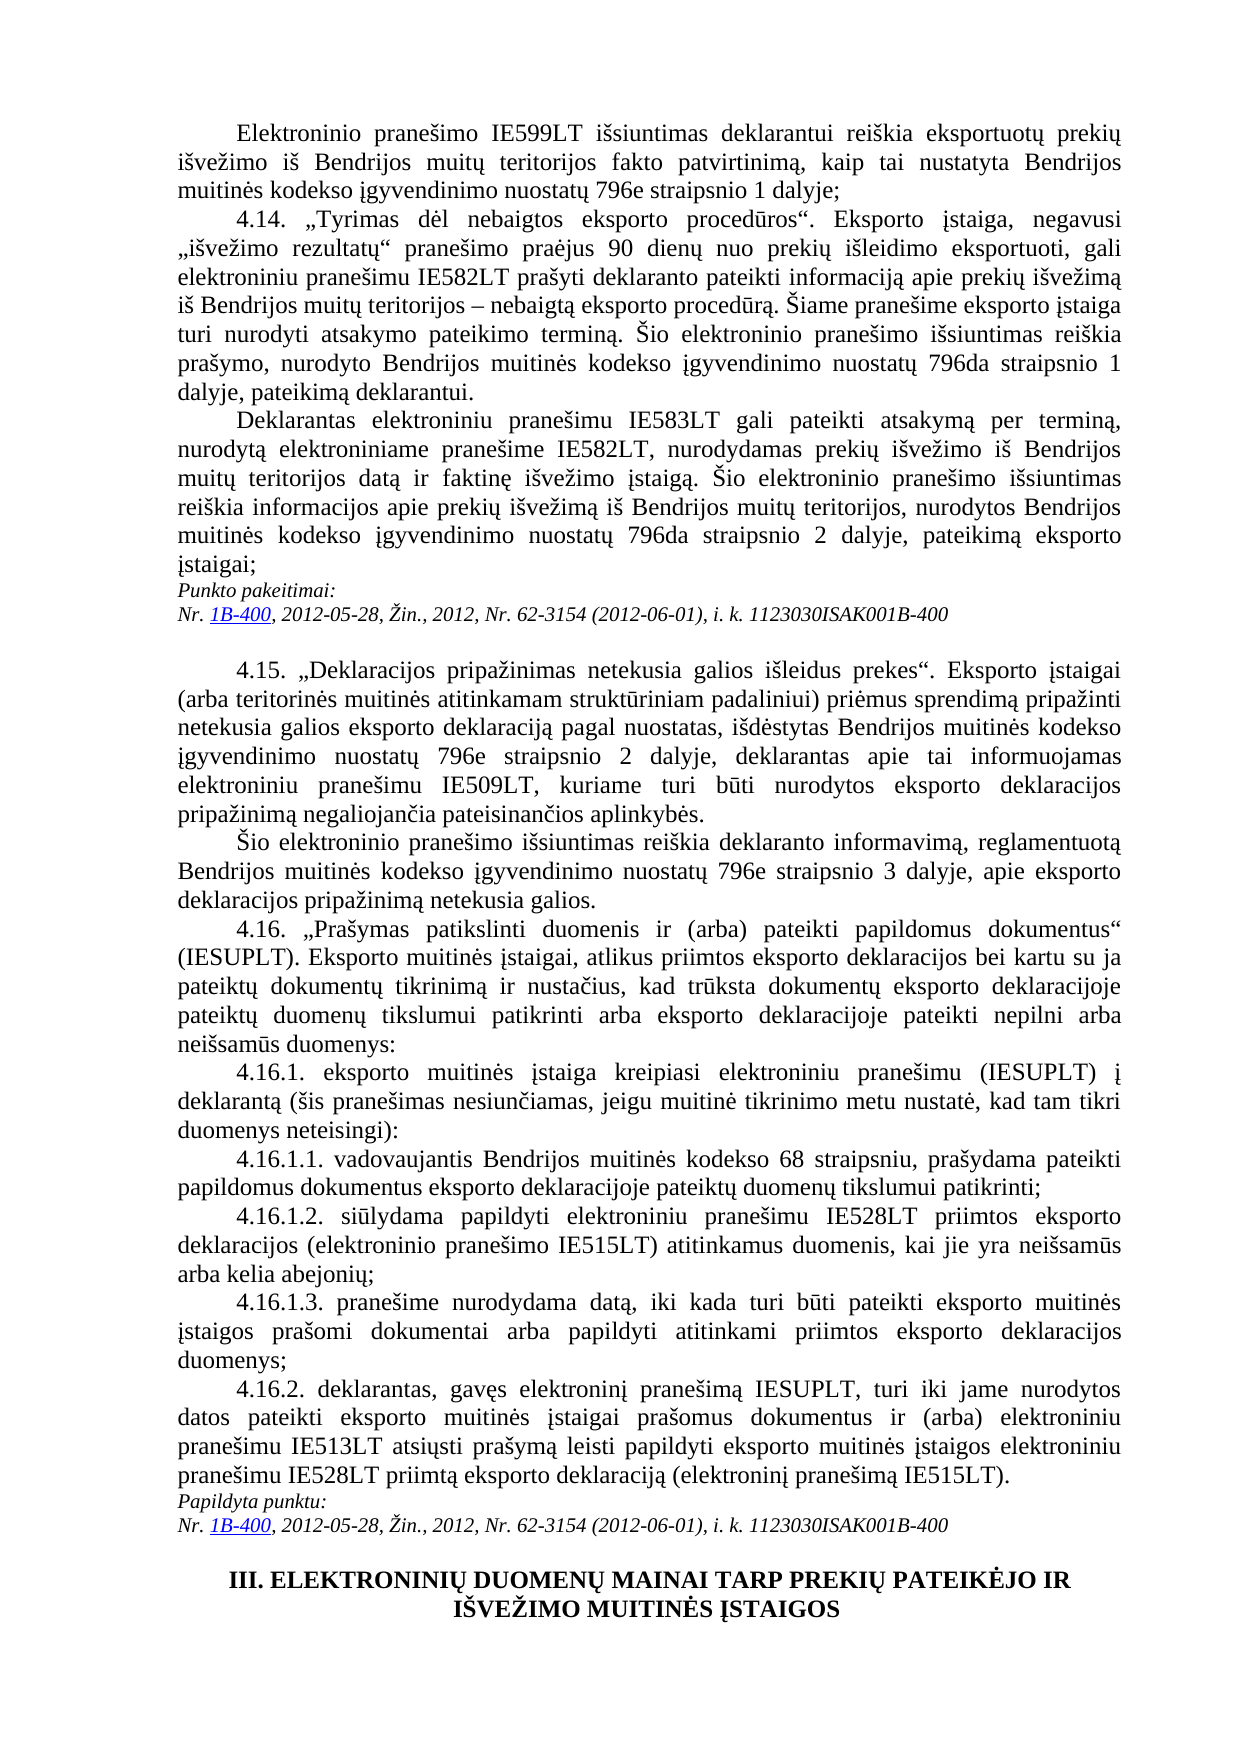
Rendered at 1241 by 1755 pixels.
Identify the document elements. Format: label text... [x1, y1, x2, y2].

text III. ELEKTRONINIŲ DUOMENŲ MAINAI TARP PREKIŲ PATEIKĖJO IR IŠVEŽIMO MUITINĖS ĮSTAIGOS [177, 1566, 1122, 1623]
text Šio elektroninio pranešimo išsiuntimas reiškia deklaranto informavimą, reglamentuotą Bendrijos muitinės kodekso įgyvendinimo nuostatų 796e straipsnio 3 dalyje, apie eksporto deklaracijos pripažinimą netekusia galios. [177, 827, 1122, 914]
text 4.16.1.3. pranešime nurodydama datą, iki kada turi būti pateikti eksporto muitinės įstaigos prašomi dokumentai arba papildyti atitinkami priimtos eksporto deklaracijos duomenys; [177, 1287, 1122, 1374]
text 4.15. „Deklaracijos pripažinimas netekusia galios išleidus prekes“. Eksporto įstaigai (arba teritorinės muitinės atitinkamam struktūriniam padaliniui) priėmus sprendimą pripažinti netekusia galios eksporto deklaraciją pagal nuostatas, išdėstytas Bendrijos muitinės kodekso įgyvendinimo nuostatų 796e straipsnio 2 dalyje, deklarantas apie tai informuojamas elektroniniu pranešimu IE509LT, kuriame turi būti nurodytos eksporto deklaracijos pripažinimą negaliojančia pateisinančios aplinkybės. [177, 655, 1122, 827]
text Punkto pakeitimai: [177, 578, 1122, 602]
text 4.16.1.1. vadovaujantis Bendrijos muitinės kodekso 68 straipsniu, prašydama pateikti papildomus dokumentus eksporto deklaracijoje pateiktų duomenų tikslumui patikrinti; [177, 1144, 1122, 1201]
text Nr. 1B-400, 2012-05-28, Žin., 2012, Nr. 62-3154 (2012-06-01), i. k. 1123030ISAK001B-400 [177, 602, 1122, 626]
text Papildyta punktu: [177, 1489, 1122, 1513]
text 4.14. „Tyrimas dėl nebaigtos eksporto procedūros“. Eksporto įstaiga, negavusi „išvežimo rezultatų“ pranešimo praėjus 90 dienų nuo prekių išleidimo eksportuoti, gali elektroniniu pranešimu IE582LT prašyti deklaranto pateikti informaciją apie prekių išvežimą iš Bendrijos muitų teritorijos – nebaigtą eksporto procedūrą. Šiame pranešime eksporto įstaiga turi nurodyti atsakymo pateikimo terminą. Šio elektroninio pranešimo išsiuntimas reiškia prašymo, nurodyto Bendrijos muitinės kodekso įgyvendinimo nuostatų 796da straipsnio 1 dalyje, pateikimą deklarantui. [177, 204, 1122, 406]
text 4.16.1.2. siūlydama papildyti elektroniniu pranešimu IE528LT priimtos eksporto deklaracijos (elektroninio pranešimo IE515LT) atitinkamus duomenis, kai jie yra neišsamūs arba kelia abejonių; [177, 1201, 1122, 1287]
text 4.16.1. eksporto muitinės įstaiga kreipiasi elektroniniu pranešimu (IESUPLT) į deklarantą (šis pranešimas nesiunčiamas, jeigu muitinė tikrinimo metu nustatė, kad tam tikri duomenys neteisingi): [177, 1057, 1122, 1144]
text 4.16. „Prašymas patikslinti duomenis ir (arba) pateikti papildomus dokumentus“ (IESUPLT). Eksporto muitinės įstaigai, atlikus priimtos eksporto deklaracijos bei kartu su ja pateiktų dokumentų tikrinimą ir nustačius, kad trūksta dokumentų eksporto deklaracijoje pateiktų duomenų tikslumui patikrinti arba eksporto deklaracijoje pateikti nepilni arba neišsamūs duomenys: [177, 914, 1122, 1057]
text Nr. 1B-400, 2012-05-28, Žin., 2012, Nr. 62-3154 (2012-06-01), i. k. 1123030ISAK001B-400 [177, 1513, 1122, 1537]
text Deklarantas elektroniniu pranešimu IE583LT gali pateikti atsakymą per terminą, nurodytą elektroniniame pranešime IE582LT, nurodydamas prekių išvežimo iš Bendrijos muitų teritorijos datą ir faktinę išvežimo įstaigą. Šio elektroninio pranešimo išsiuntimas reiškia informacijos apie prekių išvežimą iš Bendrijos muitų teritorijos, nurodytos Bendrijos muitinės kodekso įgyvendinimo nuostatų 796da straipsnio 2 dalyje, pateikimą eksporto įstaigai; [177, 406, 1122, 578]
text 4.16.2. deklarantas, gavęs elektroninį pranešimą IESUPLT, turi iki jame nurodytos datos pateikti eksporto muitinės įstaigai prašomus dokumentus ir (arba) elektroniniu pranešimu IE513LT atsiųsti prašymą leisti papildyti eksporto muitinės įstaigos elektroniniu pranešimu IE528LT priimtą eksporto deklaraciją (elektroninį pranešimą IE515LT). [177, 1374, 1122, 1489]
text Elektroninio pranešimo IE599LT išsiuntimas deklarantui reiškia eksportuotų prekių išvežimo iš Bendrijos muitų teritorijos fakto patvirtinimą, kaip tai nustatyta Bendrijos muitinės kodekso įgyvendinimo nuostatų 796e straipsnio 1 dalyje; [177, 118, 1122, 204]
